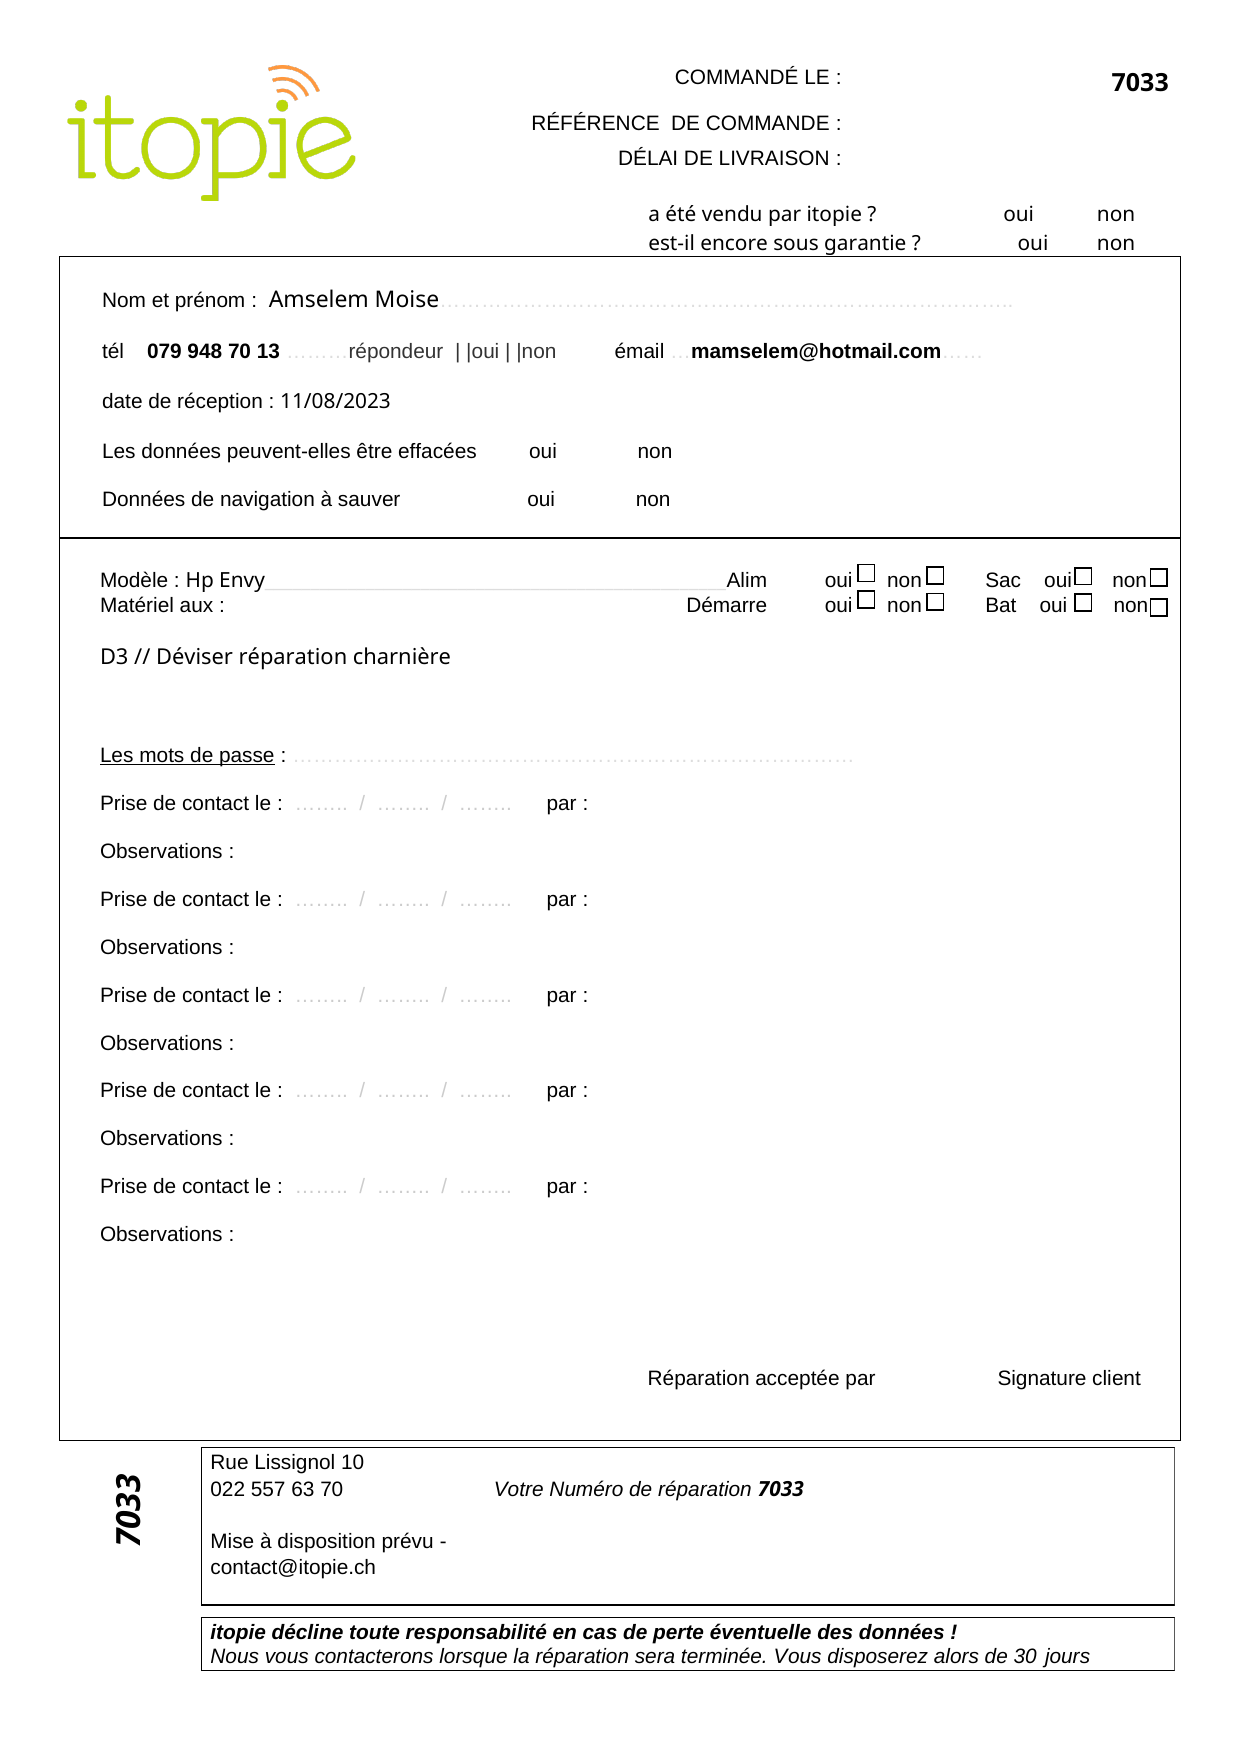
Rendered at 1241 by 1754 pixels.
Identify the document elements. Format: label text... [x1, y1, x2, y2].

text Prise de contact le : …….. / …….. / …….. par : [60, 979, 1180, 1006]
text Observations : [60, 1027, 1180, 1054]
text date de réception : 11/08/2023 [60, 383, 1180, 415]
text Observations : [60, 931, 1180, 958]
picture [67, 65, 356, 201]
table_cell DÉLAI DE LIVRAISON : [490, 140, 847, 175]
text Prise de contact le : …….. / …….. / …….. par : [60, 1075, 1180, 1102]
text D3 // Déviser réparation charnière [60, 638, 1180, 671]
text Prise de contact le : …….. / …….. / …….. par : [60, 883, 1180, 911]
text Données de navigation à sauver oui non [60, 484, 1180, 511]
table_header 7033 [847, 59, 1180, 104]
text Réparation acceptée par Signature client [60, 1363, 1180, 1390]
table_cell RÉFÉRENCE DE COMMANDE : [490, 105, 847, 140]
text Modèle : Hp Envy Alim oui non Sac oui non [948, 562, 1180, 590]
table_header COMMANDÉ LE : [490, 59, 847, 104]
text Modèle : Hp Envy Alim oui non Sac oui non [60, 562, 856, 590]
text Les mots de passe : ……………………………………………………………………… [60, 740, 1180, 767]
text Observations : [60, 836, 1180, 863]
table_header 7033 [59, 1441, 195, 1677]
text Les données peuvent-elles être effacées oui non [60, 436, 1180, 463]
text tél 079 948 70 13 ………répondeur | |oui | |non émail …mamselem@hotmail.com…… [60, 335, 1180, 362]
text Prise de contact le : …….. / …….. / …….. par : [60, 1171, 1180, 1198]
text Observations : [60, 1219, 1180, 1246]
table_cell [847, 140, 1180, 175]
text a été vendu par itopie ? oui non [59, 199, 1181, 228]
text Nom et prénom : Amselem Moise……………………………………………………………………….. [60, 280, 1180, 314]
text Matériel aux : Démarre oui non Bat oui non [60, 590, 1180, 617]
table_cell itopie décline toute responsabilité en cas de perte éventuelle des données ! Nous vous contacterons lorsque la réparation sera terminée. Vous disposerez alors de 30 jours [195, 1611, 1180, 1677]
text Modèle : Hp Envy Alim oui non Sac oui non [879, 562, 925, 590]
text Prise de contact le : …….. / …….. / …….. par : [60, 788, 1180, 815]
table_cell [847, 105, 1180, 140]
text Observations : [60, 1123, 1180, 1150]
table_header Rue Lissignol 10 022 557 63 70 Votre Numéro de réparation 7033 Mise à disposition prévu - contact@itopie.ch [195, 1441, 1180, 1611]
text est-il encore sous garantie ? oui non [59, 228, 1181, 256]
